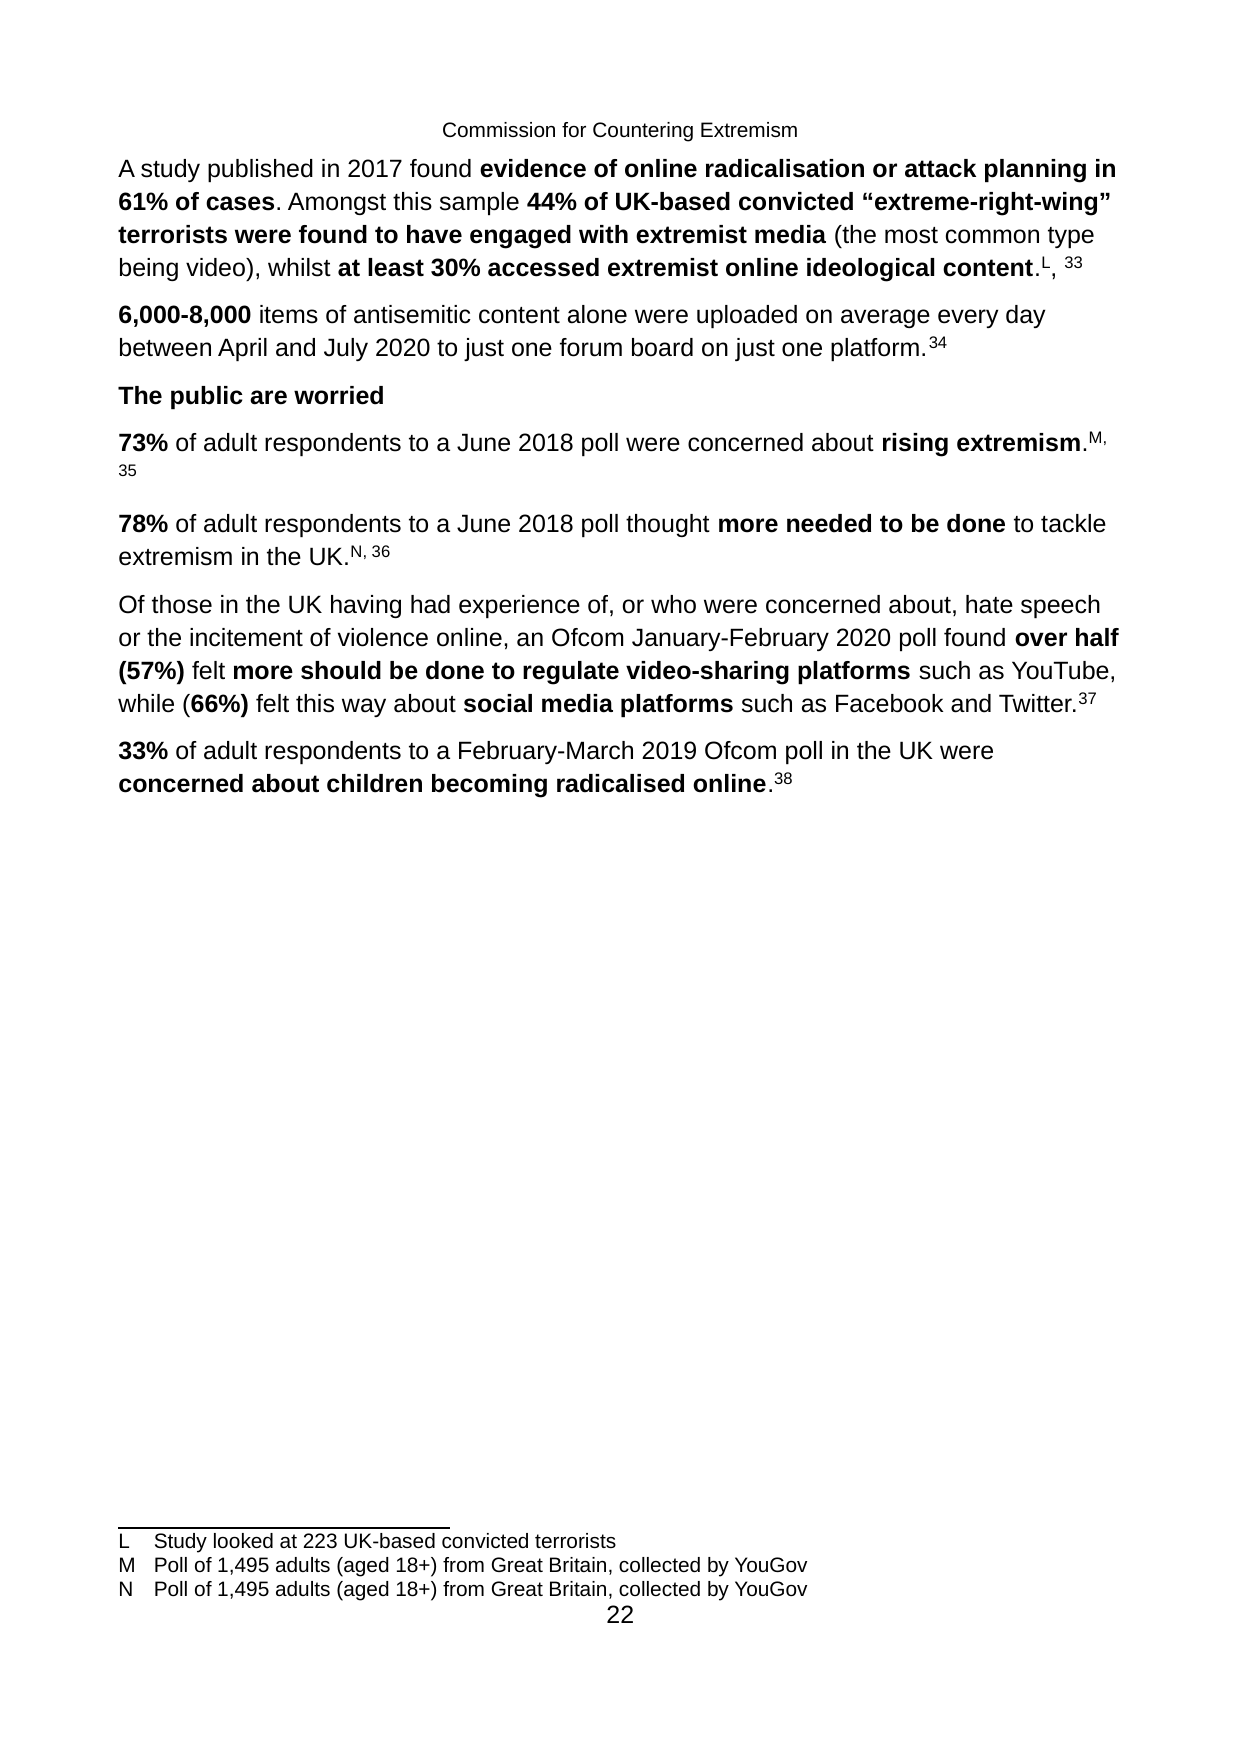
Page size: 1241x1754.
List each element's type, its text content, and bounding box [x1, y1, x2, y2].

text Poll of 1,495 adults (aged 18+) from Great Britain, collected by YouGov [118, 1576, 1122, 1600]
text Of those in the UK having had experience of, or who were concerned about, hate speech or the incitement of violence online, an Ofcom January-February 2020 poll found over half (57%) felt more should be done to regulate video-sharing platforms such as YouTube, while (66%) felt this way about social media platforms such as Facebook and Twitter.37 [118, 590, 1122, 717]
text 78% of adult respondents to a June 2018 poll thought more needed to be done to tackle extremism in the UK., 36 [118, 509, 1122, 571]
text A study published in 2017 found evidence of online radicalisation or attack planning in 61% of cases. Amongst this sample 44% of UK-based convicted “extreme-right-wing” terrorists were found to have engaged with extremist media (the most common type being video), whilst at least 30% accessed extremist online ideological content., 33 [118, 153, 1122, 281]
text Poll of 1,495 adults (aged 18+) from Great Britain, collected by YouGov [118, 1552, 1122, 1576]
text 6,000-8,000 items of antisemitic content alone were uploaded on average every day between April and July 2020 to just one forum board on just one platform.34 [118, 300, 1122, 362]
text Study looked at 223 UK-based convicted terrorists [118, 1528, 1122, 1552]
text The public are worried [118, 381, 1122, 409]
text 73% of adult respondents to a June 2018 poll were concerned about rising extremism., 35 [118, 428, 1122, 490]
text 33% of adult respondents to a February-March 2019 Ofcom poll in the UK were concerned about children becoming radicalised online.38 [118, 736, 1122, 798]
